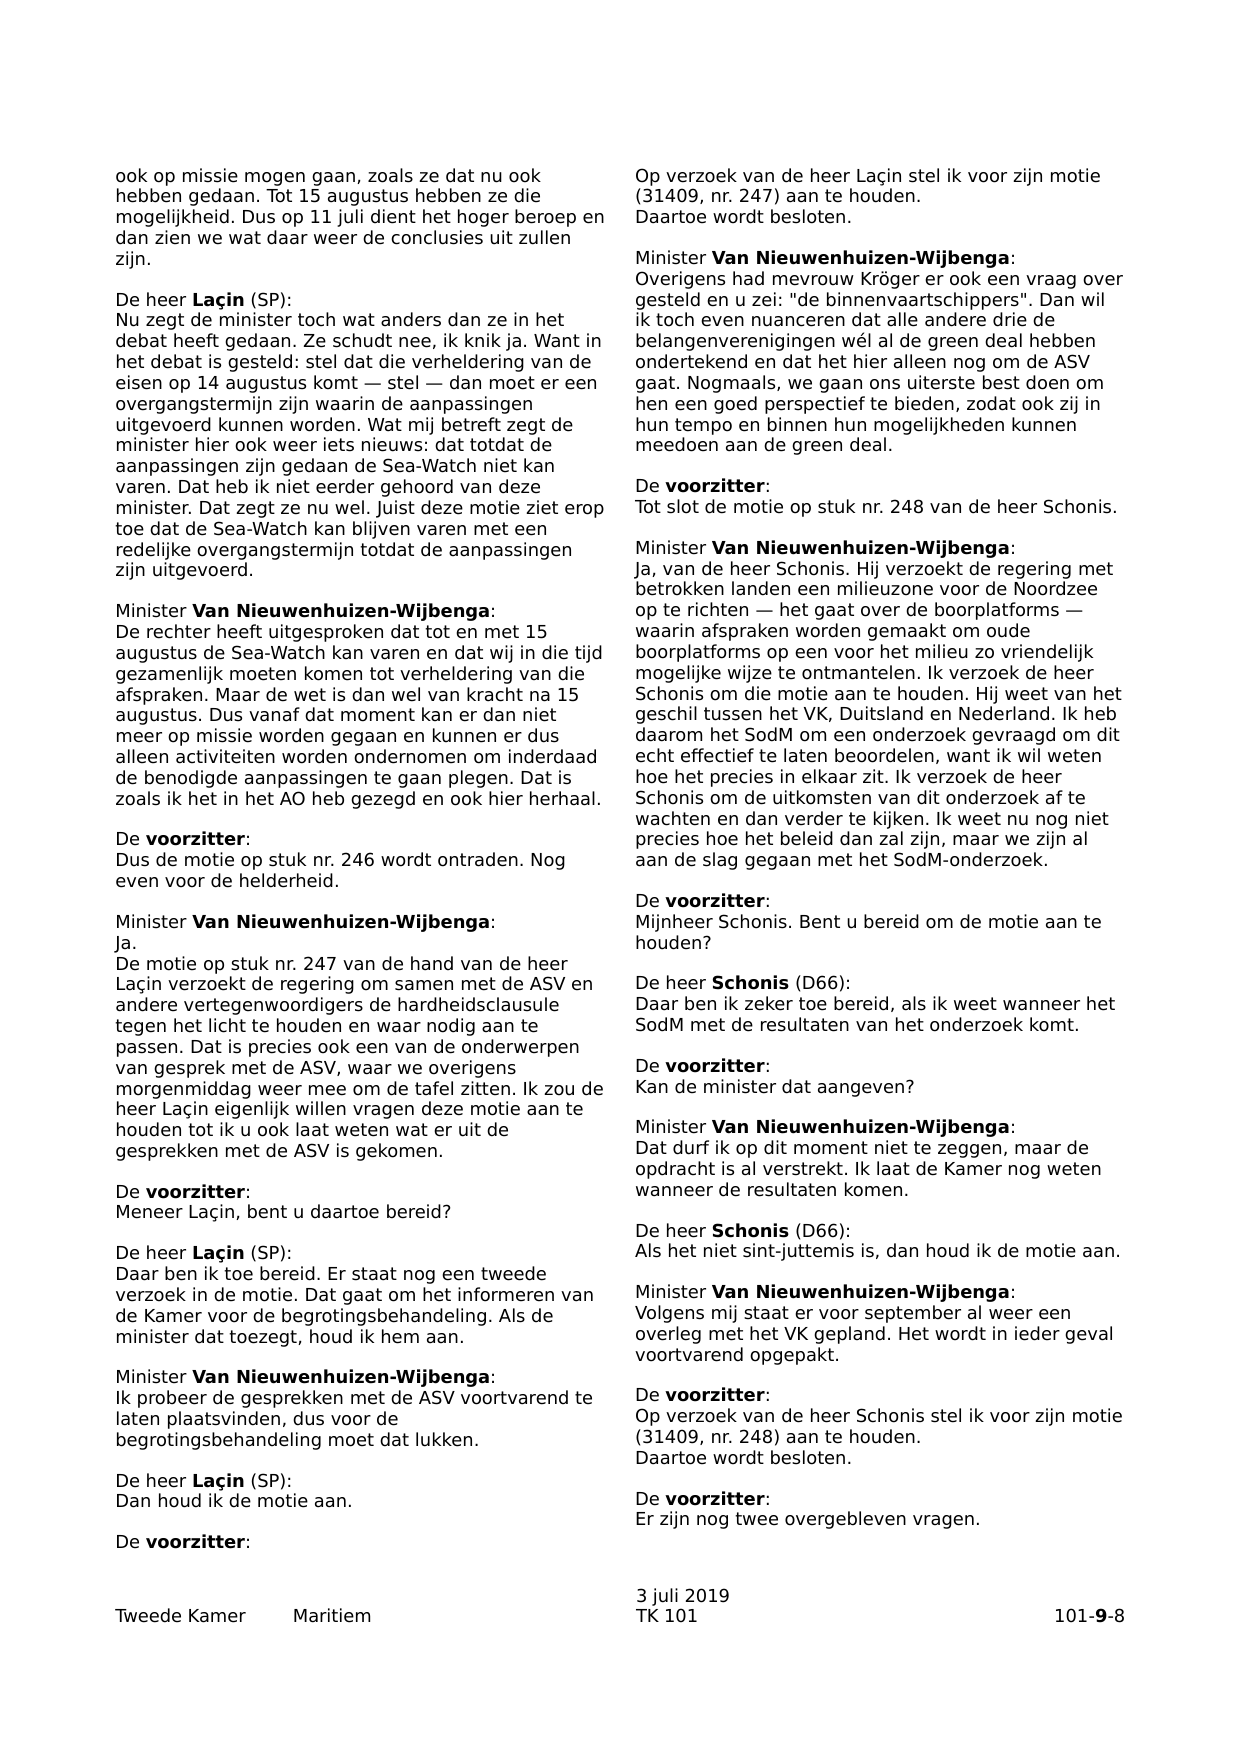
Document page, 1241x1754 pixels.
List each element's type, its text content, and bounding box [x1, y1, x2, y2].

text Meneer Laçin, bent u daartoe bereid? [115, 1202, 605, 1223]
text Op verzoek van de heer Schonis stel ik voor zijn motie (31409, nr. 248) aan te houden. [635, 1406, 1125, 1448]
text Daartoe wordt besloten. [635, 207, 1125, 228]
text Minister Van Nieuwenhuizen-Wijbenga: [635, 538, 1125, 558]
text Nu zegt de minister toch wat anders dan ze in het debat heeft gedaan. Ze schudt nee, ik knik ja. Want in het debat is gesteld: stel dat die verheldering van de eisen op 14 augustus komt — stel — dan moet er een overgangstermijn zijn waarin de aanpassingen uitgevoerd kunnen worden. Wat mij betreft zegt de minister hier ook weer iets nieuws: dat totdat de aanpassingen zijn gedaan de Sea-Watch niet kan varen. Dat heb ik niet eerder gehoord van deze minister. Dat zegt ze nu wel. Juist deze motie ziet erop toe dat de Sea-Watch kan blijven varen met een redelijke overgangstermijn totdat de aanpassingen zijn uitgevoerd. [115, 310, 605, 581]
text Daar ben ik zeker toe bereid, als ik weet wanneer het SodM met de resultaten van het onderzoek komt. [635, 994, 1125, 1036]
text Dan houd ik de motie aan. [115, 1491, 605, 1512]
text De heer Schonis (D66): [635, 1220, 1125, 1241]
text Ja. [115, 932, 605, 953]
text Op verzoek van de heer Laçin stel ik voor zijn motie (31409, nr. 247) aan te houden. [635, 165, 1125, 207]
text Tot slot de motie op stuk nr. 248 van de heer Schonis. [635, 497, 1125, 518]
text De voorzitter: [635, 476, 1125, 497]
text De heer Schonis (D66): [635, 973, 1125, 994]
text Minister Van Nieuwenhuizen-Wijbenga: [115, 601, 605, 622]
text Als het niet sint-juttemis is, dan houd ik de motie aan. [635, 1241, 1125, 1262]
text Daartoe wordt besloten. [635, 1448, 1125, 1468]
text Minister Van Nieuwenhuizen-Wijbenga: [635, 1117, 1125, 1138]
text De heer Laçin (SP): [115, 289, 605, 310]
text Mijnheer Schonis. Bent u bereid om de motie aan te houden? [635, 912, 1125, 953]
text Overigens had mevrouw Kröger er ook een vraag over gesteld en u zei: "de binnenvaartschippers". Dan wil ik toch even nuanceren dat alle andere drie de belangenverenigingen wél al de green deal hebben ondertekend en dat het hier alleen nog om de ASV gaat. Nogmaals, we gaan ons uiterste best doen om hen een goed perspectief te bieden, zodat ook zij in hun tempo en binnen hun mogelijkheden kunnen meedoen aan de green deal. [635, 268, 1125, 456]
text De voorzitter: [635, 1488, 1125, 1509]
text De voorzitter: [115, 829, 605, 850]
text Er zijn nog twee overgebleven vragen. [635, 1509, 1125, 1530]
text Ik probeer de gesprekken met de ASV voortvarend te laten plaatsvinden, dus voor de begrotingsbehandeling moet dat lukken. [115, 1388, 605, 1450]
text Daar ben ik toe bereid. Er staat nog een tweede verzoek in de motie. Dat gaat om het informeren van de Kamer voor de begrotingsbehandeling. Als de minister dat toezegt, houd ik hem aan. [115, 1264, 605, 1347]
text Volgens mij staat er voor september al weer een overleg met het VK gepland. Het wordt in ieder geval voortvarend opgepakt. [635, 1303, 1125, 1365]
text Minister Van Nieuwenhuizen-Wijbenga: [115, 1367, 605, 1388]
text De heer Laçin (SP): [115, 1470, 605, 1491]
text Minister Van Nieuwenhuizen-Wijbenga: [635, 248, 1125, 268]
text De heer Laçin (SP): [115, 1243, 605, 1264]
text De rechter heeft uitgesproken dat tot en met 15 augustus de Sea-Watch kan varen en dat wij in die tijd gezamenlijk moeten komen tot verheldering van die afspraken. Maar de wet is dan wel van kracht na 15 augustus. Dus vanaf dat moment kan er dan niet meer op missie worden gegaan en kunnen er dus alleen activiteiten worden ondernomen om inderdaad de benodigde aanpassingen te gaan plegen. Dat is zoals ik het in het AO heb gezegd en ook hier herhaal. [115, 622, 605, 809]
text De voorzitter: [115, 1182, 605, 1202]
text De motie op stuk nr. 247 van de hand van de heer Laçin verzoekt de regering om samen met de ASV en andere vertegenwoordigers de hardheidsclausule tegen het licht te houden en waar nodig aan te passen. Dat is precies ook een van de onderwerpen van gesprek met de ASV, waar we overigens morgenmiddag weer mee om de tafel zitten. Ik zou de heer Laçin eigenlijk willen vragen deze motie aan te houden tot ik u ook laat weten wat er uit de gesprekken met de ASV is gekomen. [115, 953, 605, 1162]
text De voorzitter: [115, 1532, 605, 1553]
text Kan de minister dat aangeven? [635, 1076, 1125, 1097]
text Minister Van Nieuwenhuizen-Wijbenga: [115, 912, 605, 932]
text Dat durf ik op dit moment niet te zeggen, maar de opdracht is al verstrekt. Ik laat de Kamer nog weten wanneer de resultaten komen. [635, 1138, 1125, 1200]
text Dus de motie op stuk nr. 246 wordt ontraden. Nog even voor de helderheid. [115, 850, 605, 892]
text De voorzitter: [635, 1056, 1125, 1076]
text De voorzitter: [635, 1385, 1125, 1406]
text Ja, van de heer Schonis. Hij verzoekt de regering met betrokken landen een milieuzone voor de Noordzee op te richten — het gaat over de boorplatforms — waarin afspraken worden gemaakt om oude boorplatforms op een voor het milieu zo vriendelijk mogelijke wijze te ontmantelen. Ik verzoek de heer Schonis om die motie aan te houden. Hij weet van het geschil tussen het VK, Duitsland en Nederland. Ik heb daarom het SodM om een onderzoek gevraagd om dit echt effectief te laten beoordelen, want ik wil weten hoe het precies in elkaar zit. Ik verzoek de heer Schonis om de uitkomsten van dit onderzoek af te wachten en dan verder te kijken. Ik weet nu nog niet precies hoe het beleid dan zal zijn, maar we zijn al aan de slag gegaan met het SodM-onderzoek. [635, 558, 1125, 871]
text De voorzitter: [635, 891, 1125, 912]
text ook op missie mogen gaan, zoals ze dat nu ook hebben gedaan. Tot 15 augustus hebben ze die mogelijkheid. Dus op 11 juli dient het hoger beroep en dan zien we wat daar weer de conclusies uit zullen zijn. [115, 165, 605, 269]
text Minister Van Nieuwenhuizen-Wijbenga: [635, 1282, 1125, 1303]
